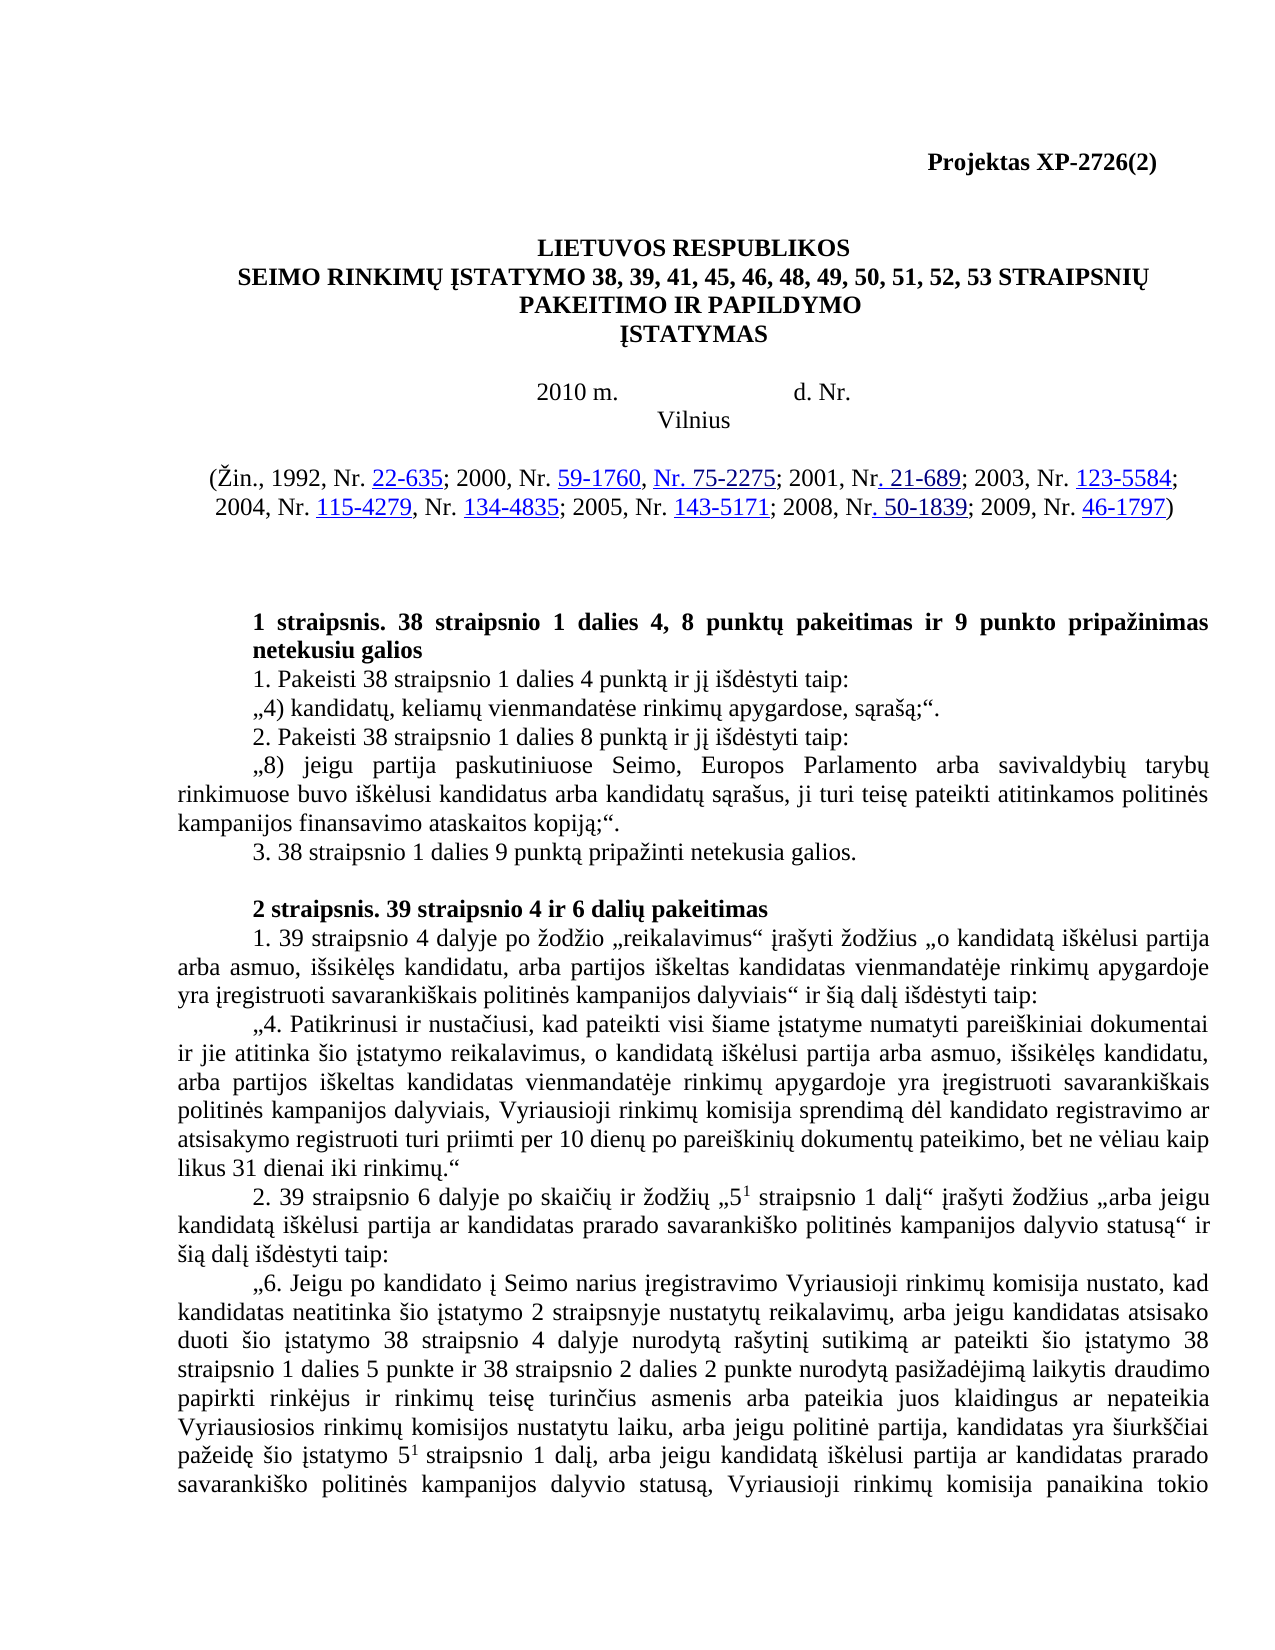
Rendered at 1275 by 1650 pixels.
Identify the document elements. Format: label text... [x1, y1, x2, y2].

text 2 straipsnis. 39 straipsnio 4 ir 6 dalių pakeitimas [177, 894, 1210, 923]
text SEIMO RINKIMŲ ĮSTATYMO 38, 39, 41, 45, 46, 48, 49, 50, 51, 52, 53 STRAIPSNIŲ [177, 262, 1210, 291]
text 1 straipsnis. 38 straipsnio 1 dalies 4, 8 punktų pakeitimas ir 9 punkto pripažinimas netekusiu galios [252, 607, 1210, 664]
text „8) jeigu partija paskutiniuose Seimo, Europos Parlamento arba savivaldybių tarybų rinkimuose buvo iškėlusi kandidatus arba kandidatų sąrašus, ji turi teisę pateikti atitinkamos politinės kampanijos finansavimo ataskaitos kopiją;“. [177, 751, 1210, 837]
text LIETUVOS RESPUBLIKOS [177, 233, 1210, 262]
text 2. 39 straipsnio 6 dalyje po skaičių ir žodžių „51 straipsnio 1 dalį“ įrašyti žodžius „arba jeigu kandidatą iškėlusi partija ar kandidatas prarado savarankiško politinės kampanijos dalyvio statusą“ ir šią dalį išdėstyti taip: [177, 1182, 1210, 1268]
text 1. 39 straipsnio 4 dalyje po žodžio „reikalavimus“ įrašyti žodžius „o kandidatą iškėlusi partija arba asmuo, išsikėlęs kandidatu, arba partijos iškeltas kandidatas vienmandatėje rinkimų apygardoje yra įregistruoti savarankiškais politinės kampanijos dalyviais“ ir šią dalį išdėstyti taip: [177, 923, 1210, 1009]
text „4. Patikrinusi ir nustačiusi, kad pateikti visi šiame įstatyme numatyti pareiškiniai dokumentai ir jie atitinka šio įstatymo reikalavimus, o kandidatą iškėlusi partija arba asmuo, išsikėlęs kandidatu, arba partijos iškeltas kandidatas vienmandatėje rinkimų apygardoje yra įregistruoti savarankiškais politinės kampanijos dalyviais, Vyriausioji rinkimų komisija sprendimą dėl kandidato registravimo ar atsisakymo registruoti turi priimti per 10 dienų po pareiškinių dokumentų pateikimo, bet ne vėliau kaip likus 31 dienai iki rinkimų.“ [177, 1009, 1210, 1182]
text 3. 38 straipsnio 1 dalies 9 punktą pripažinti netekusia galios. [177, 837, 1210, 866]
text ĮSTATYMAS [177, 319, 1210, 348]
text 2010 m. d. Nr. [177, 377, 1210, 406]
text Vilnius [177, 406, 1210, 434]
text PAKEITIMO IR PAPILDYMO [177, 291, 1210, 319]
text 1. Pakeisti 38 straipsnio 1 dalies 4 punktą ir jį išdėstyti taip: [177, 664, 1210, 693]
text (Žin., 1992, Nr. 22-635; 2000, Nr. 59-1760, Nr. 75-2275; 2001, Nr. 21-689; 2003, Nr. 123-5584; [177, 463, 1210, 492]
text „4) kandidatų, keliamų vienmandatėse rinkimų apygardose, sąrašą;“. [177, 693, 1210, 722]
text 2. Pakeisti 38 straipsnio 1 dalies 8 punktą ir jį išdėstyti taip: [177, 722, 1210, 751]
text „6. Jeigu po kandidato į Seimo narius įregistravimo Vyriausioji rinkimų komisija nustato, kad kandidatas neatitinka šio įstatymo 2 straipsnyje nustatytų reikalavimų, arba jeigu kandidatas atsisako duoti šio įstatymo 38 straipsnio 4 dalyje nurodytą rašytinį sutikimą ar pateikti šio įstatymo 38 straipsnio 1 dalies 5 punkte ir 38 straipsnio 2 dalies 2 punkte nurodytą pasižadėjimą laikytis draudimo papirkti rinkėjus ir rinkimų teisę turinčius asmenis arba pateikia juos klaidingus ar nepateikia Vyriausiosios rinkimų komisijos nustatytu laiku, arba jeigu politinė partija, kandidatas yra šiurkščiai pažeidę šio įstatymo 51 straipsnio 1 dalį, arba jeigu kandidatą iškėlusi partija ar kandidatas prarado savarankiško politinės kampanijos dalyvio statusą, Vyriausioji rinkimų komisija panaikina tokio [177, 1268, 1210, 1498]
text 2004, Nr. 115-4279, Nr. 134-4835; 2005, Nr. 143-5171; 2008, Nr. 50-1839; 2009, Nr. 46-1797) [215, 492, 1210, 521]
text Projektas XP-2726(2) [852, 147, 1210, 176]
